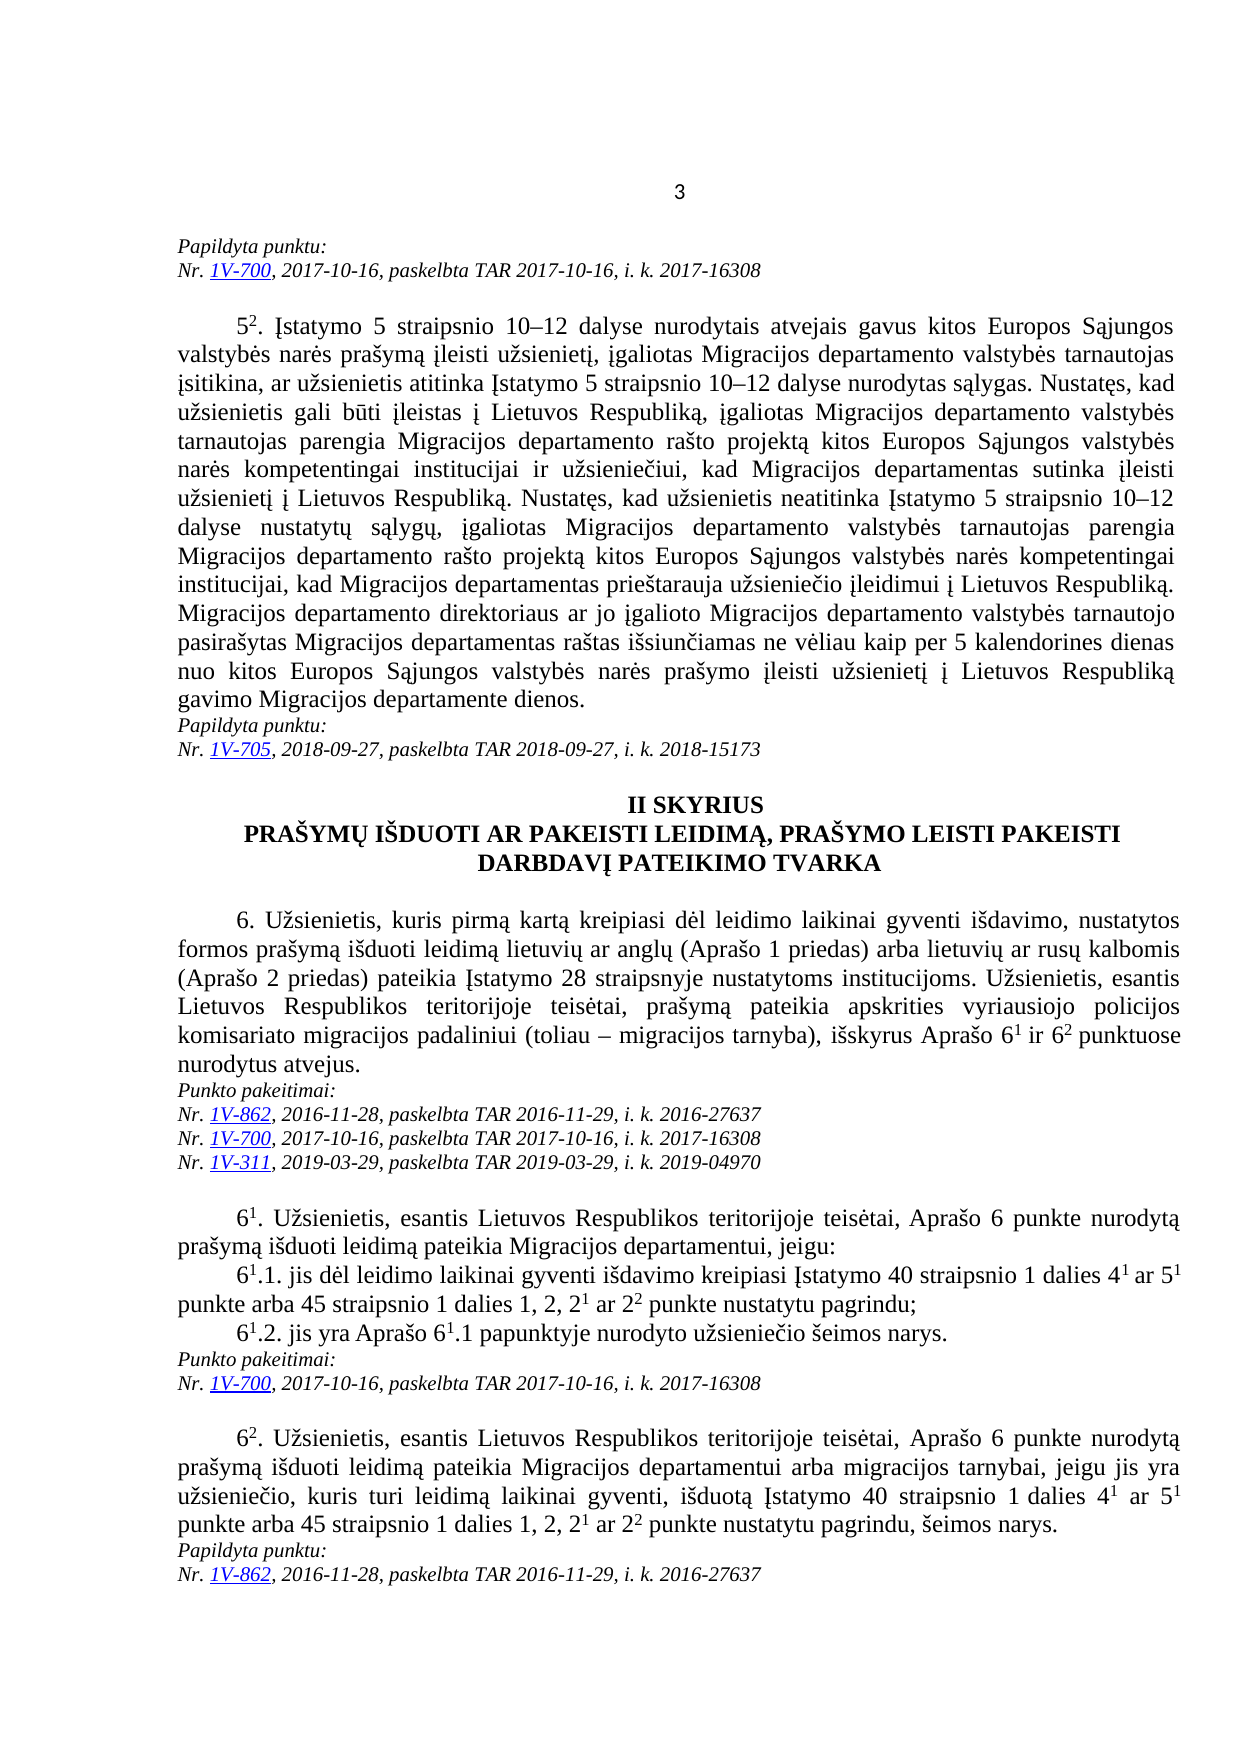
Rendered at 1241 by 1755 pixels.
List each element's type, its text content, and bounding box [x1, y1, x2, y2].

text Papildyta punktu: [177, 713, 1181, 737]
text 6. Užsienietis, kuris pirmą kartą kreipiasi dėl leidimo laikinai gyventi išdavimo, nustatytos formos prašymą išduoti leidimą lietuvių ar anglų (Aprašo 1 priedas) arba lietuvių ar rusų kalbomis (Aprašo 2 priedas) pateikia Įstatymo 28 straipsnyje nustatytoms institucijoms. Užsienietis, esantis Lietuvos Respublikos teritorijoje teisėtai, prašymą pateikia apskrities vyriausiojo policijos komisariato migracijos padaliniui (toliau – migracijos tarnyba), išskyrus Aprašo 61 ir 62 punktuose nurodytus atvejus. [177, 905, 1181, 1078]
text Nr. 1V-700, 2017-10-16, paskelbta TAR 2017-10-16, i. k. 2017-16308 [177, 258, 1181, 282]
text Nr. 1V-705, 2018-09-27, paskelbta TAR 2018-09-27, i. k. 2018-15173 [177, 737, 1181, 761]
text Nr. 1V-862, 2016-11-28, paskelbta TAR 2016-11-29, i. k. 2016-27637 [177, 1102, 1181, 1126]
text 61.2. jis yra Aprašo 61.1 papunktyje nurodyto užsieniečio šeimos narys. [177, 1318, 1181, 1346]
text II SKYRIUS [177, 790, 1181, 819]
text PRAŠYMų IŠDUOTI AR PAKEISTI LEIDIMĄ, PRAŠYMO LEISTI PAKEISTI DARBDAVĮ PATEIKIMo TVARKA [177, 819, 1181, 876]
text Nr. 1V-700, 2017-10-16, paskelbta TAR 2017-10-16, i. k. 2017-16308 [177, 1126, 1181, 1150]
text 61.1. jis dėl leidimo laikinai gyventi išdavimo kreipiasi Įstatymo 40 straipsnio 1 dalies 41 ar 51 punkte arba 45 straipsnio 1 dalies 1, 2, 21 ar 22 punkte nustatytu pagrindu; [177, 1260, 1181, 1318]
text 62. Užsienietis, esantis Lietuvos Respublikos teritorijoje teisėtai, Aprašo 6 punkte nurodytą prašymą išduoti leidimą pateikia Migracijos departamentui arba migracijos tarnybai, jeigu jis yra užsieniečio, kuris turi leidimą laikinai gyventi, išduotą Įstatymo 40 straipsnio 1 dalies 41 ar 51 punkte arba 45 straipsnio 1 dalies 1, 2, 21 ar 22 punkte nustatytu pagrindu, šeimos narys. [177, 1423, 1181, 1538]
text Nr. 1V-311, 2019-03-29, paskelbta TAR 2019-03-29, i. k. 2019-04970 [177, 1150, 1181, 1174]
text Punkto pakeitimai: [177, 1346, 1181, 1371]
text 61. Užsienietis, esantis Lietuvos Respublikos teritorijoje teisėtai, Aprašo 6 punkte nurodytą prašymą išduoti leidimą pateikia Migracijos departamentui, jeigu: [177, 1203, 1181, 1260]
text Nr. 1V-862, 2016-11-28, paskelbta TAR 2016-11-29, i. k. 2016-27637 [177, 1562, 1181, 1586]
text Papildyta punktu: [177, 234, 1181, 258]
text Punkto pakeitimai: [177, 1078, 1181, 1102]
text Papildyta punktu: [177, 1538, 1181, 1562]
text 52. Įstatymo 5 straipsnio 10–12 dalyse nurodytais atvejais gavus kitos Europos Sąjungos valstybės narės prašymą įleisti užsienietį, įgaliotas Migracijos departamento valstybės tarnautojas įsitikina, ar užsienietis atitinka Įstatymo 5 straipsnio 10–12 dalyse nurodytas sąlygas. Nustatęs, kad užsienietis gali būti įleistas į Lietuvos Respubliką, įgaliotas Migracijos departamento valstybės tarnautojas parengia Migracijos departamento rašto projektą kitos Europos Sąjungos valstybės narės kompetentingai institucijai ir užsieniečiui, kad Migracijos departamentas sutinka įleisti užsienietį į Lietuvos Respubliką. Nustatęs, kad užsienietis neatitinka Įstatymo 5 straipsnio 10–12 dalyse nustatytų sąlygų, įgaliotas Migracijos departamento valstybės tarnautojas parengia Migracijos departamento rašto projektą kitos Europos Sąjungos valstybės narės kompetentingai institucijai, kad Migracijos departamentas prieštarauja užsieniečio įleidimui į Lietuvos Respubliką. Migracijos departamento direktoriaus ar jo įgalioto Migracijos departamento valstybės tarnautojo pasirašytas Migracijos departamentas raštas išsiunčiamas ne vėliau kaip per 5 kalendorines dienas nuo kitos Europos Sąjungos valstybės narės prašymo įleisti užsienietį į Lietuvos Respubliką gavimo Migracijos departamente dienos. [177, 311, 1175, 713]
text Nr. 1V-700, 2017-10-16, paskelbta TAR 2017-10-16, i. k. 2017-16308 [177, 1371, 1181, 1394]
